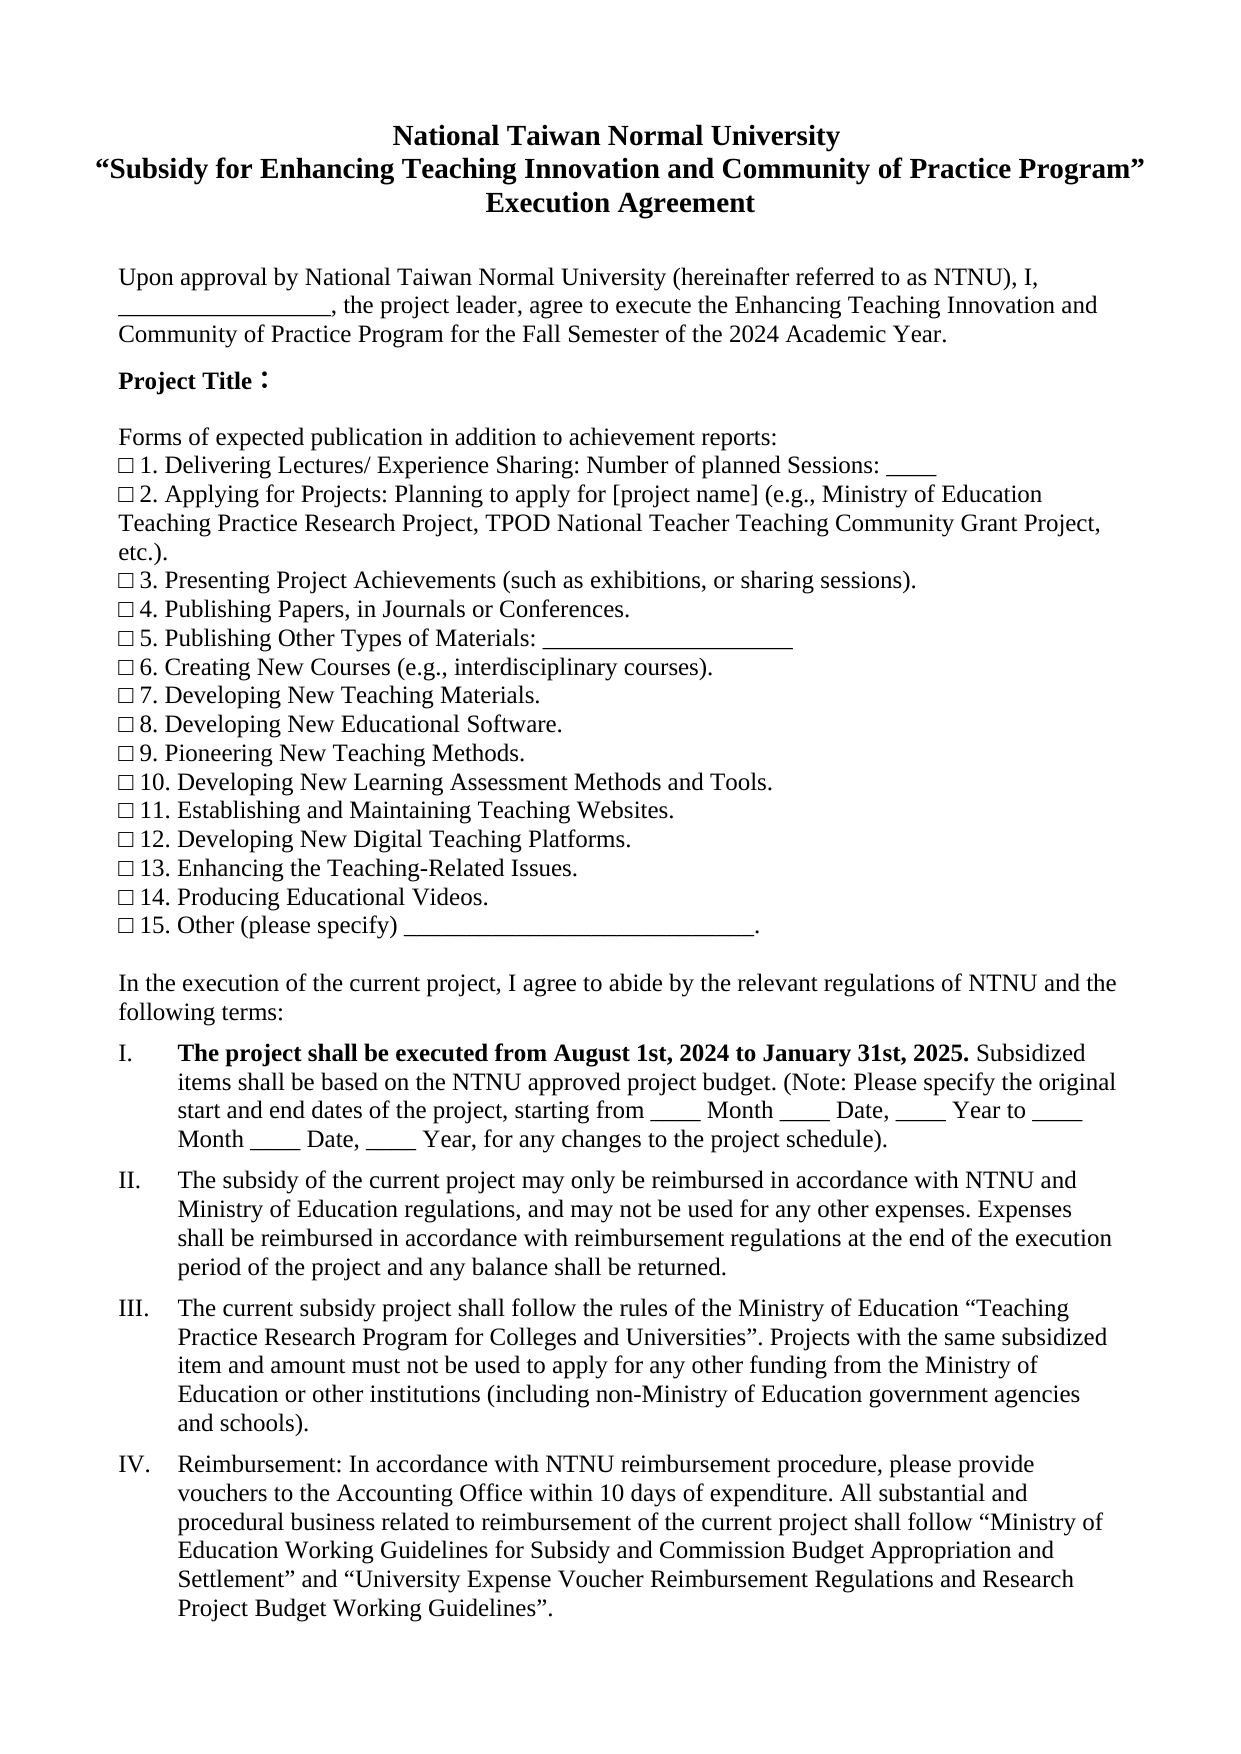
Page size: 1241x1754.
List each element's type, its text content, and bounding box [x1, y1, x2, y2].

text II. The subsidy of the current project may only be reimbursed in accordance with NTNU and Ministry of Education regulations, and may not be used for any other expenses. Expenses shall be reimbursed in accordance with reimbursement regulations at the end of the execution period of the project and any balance shall be returned. [118, 1166, 1122, 1281]
text □ 11. Establishing and Maintaining Teaching Websites. [118, 796, 1122, 824]
text IV. Reimbursement: In accordance with NTNU reimbursement procedure, please provide vouchers to the Accounting Office within 10 days of expenditure. All substantial and procedural business related to reimbursement of the current project shall follow “Ministry of Education Working Guidelines for Subsidy and Commission Budget Appropriation and Settlement” and “University Expense Voucher Reimbursement Regulations and Research Project Budget Working Guidelines”. [118, 1449, 1122, 1622]
text I. The project shall be executed from August 1st, 2024 to January 31st, 2025. Subsidized items shall be based on the NTNU approved project budget. (Note: Please specify the original start and end dates of the project, starting from ____ Month ____ Date, ____ Year to ____ Month ____ Date, ____ Year, for any changes to the project schedule). [118, 1038, 1122, 1153]
text III. The current subsidy project shall follow the rules of the Ministry of Education “Teaching Practice Research Program for Colleges and Universities”. Projects with the same subsidized item and amount must not be used to apply for any other funding from the Ministry of Education or other institutions (including non-Ministry of Education government agencies and schools). [118, 1293, 1122, 1437]
text □ 15. Other (please specify) ____________________________. [118, 911, 1122, 939]
text □ 9. Pioneering New Teaching Methods. [118, 738, 1122, 767]
text In the execution of the current project, I agree to abide by the relevant regulations of NTNU and the following terms: [118, 968, 1122, 1026]
text □ 10. Developing New Learning Assessment Methods and Tools. [118, 767, 1122, 796]
text Project Title： [118, 361, 1122, 397]
text □ 4. Publishing Papers, in Journals or Conferences. [118, 594, 1122, 623]
text □ 8. Developing New Educational Software. [118, 709, 1122, 738]
text □ 1. Delivering Lectures/ Experience Sharing: Number of planned Sessions: ____ [118, 451, 1122, 479]
text □ 12. Developing New Digital Teaching Platforms. [118, 824, 1122, 853]
text □ 5. Publishing Other Types of Materials: ____________________ [118, 623, 1122, 652]
text National Taiwan Normal University “Subsidy for Enhancing Teaching Innovation and Community of Practice Program” Execution Agreement [74, 118, 1166, 219]
text □ 3. Presenting Project Achievements (such as exhibitions, or sharing sessions). [118, 566, 1122, 594]
text □ 14. Producing Educational Videos. [118, 882, 1122, 911]
text Upon approval by National Taiwan Normal University (hereinafter referred to as NTNU), I, _________________, the project leader, agree to execute the Enhancing Teaching Innovation and Community of Practice Program for the Fall Semester of the 2024 Academic Year. [118, 262, 1122, 348]
text Forms of expected publication in addition to achievement reports: [118, 422, 1122, 451]
text □ 6. Creating New Courses (e.g., interdisciplinary courses). [118, 652, 1122, 681]
text □ 13. Enhancing the Teaching-Related Issues. [118, 853, 1122, 882]
text □ 7. Developing New Teaching Materials. [118, 681, 1122, 709]
text □ 2. Applying for Projects: Planning to apply for [project name] (e.g., Ministry of Education Teaching Practice Research Project, TPOD National Teacher Teaching Community Grant Project, etc.). [118, 479, 1122, 566]
